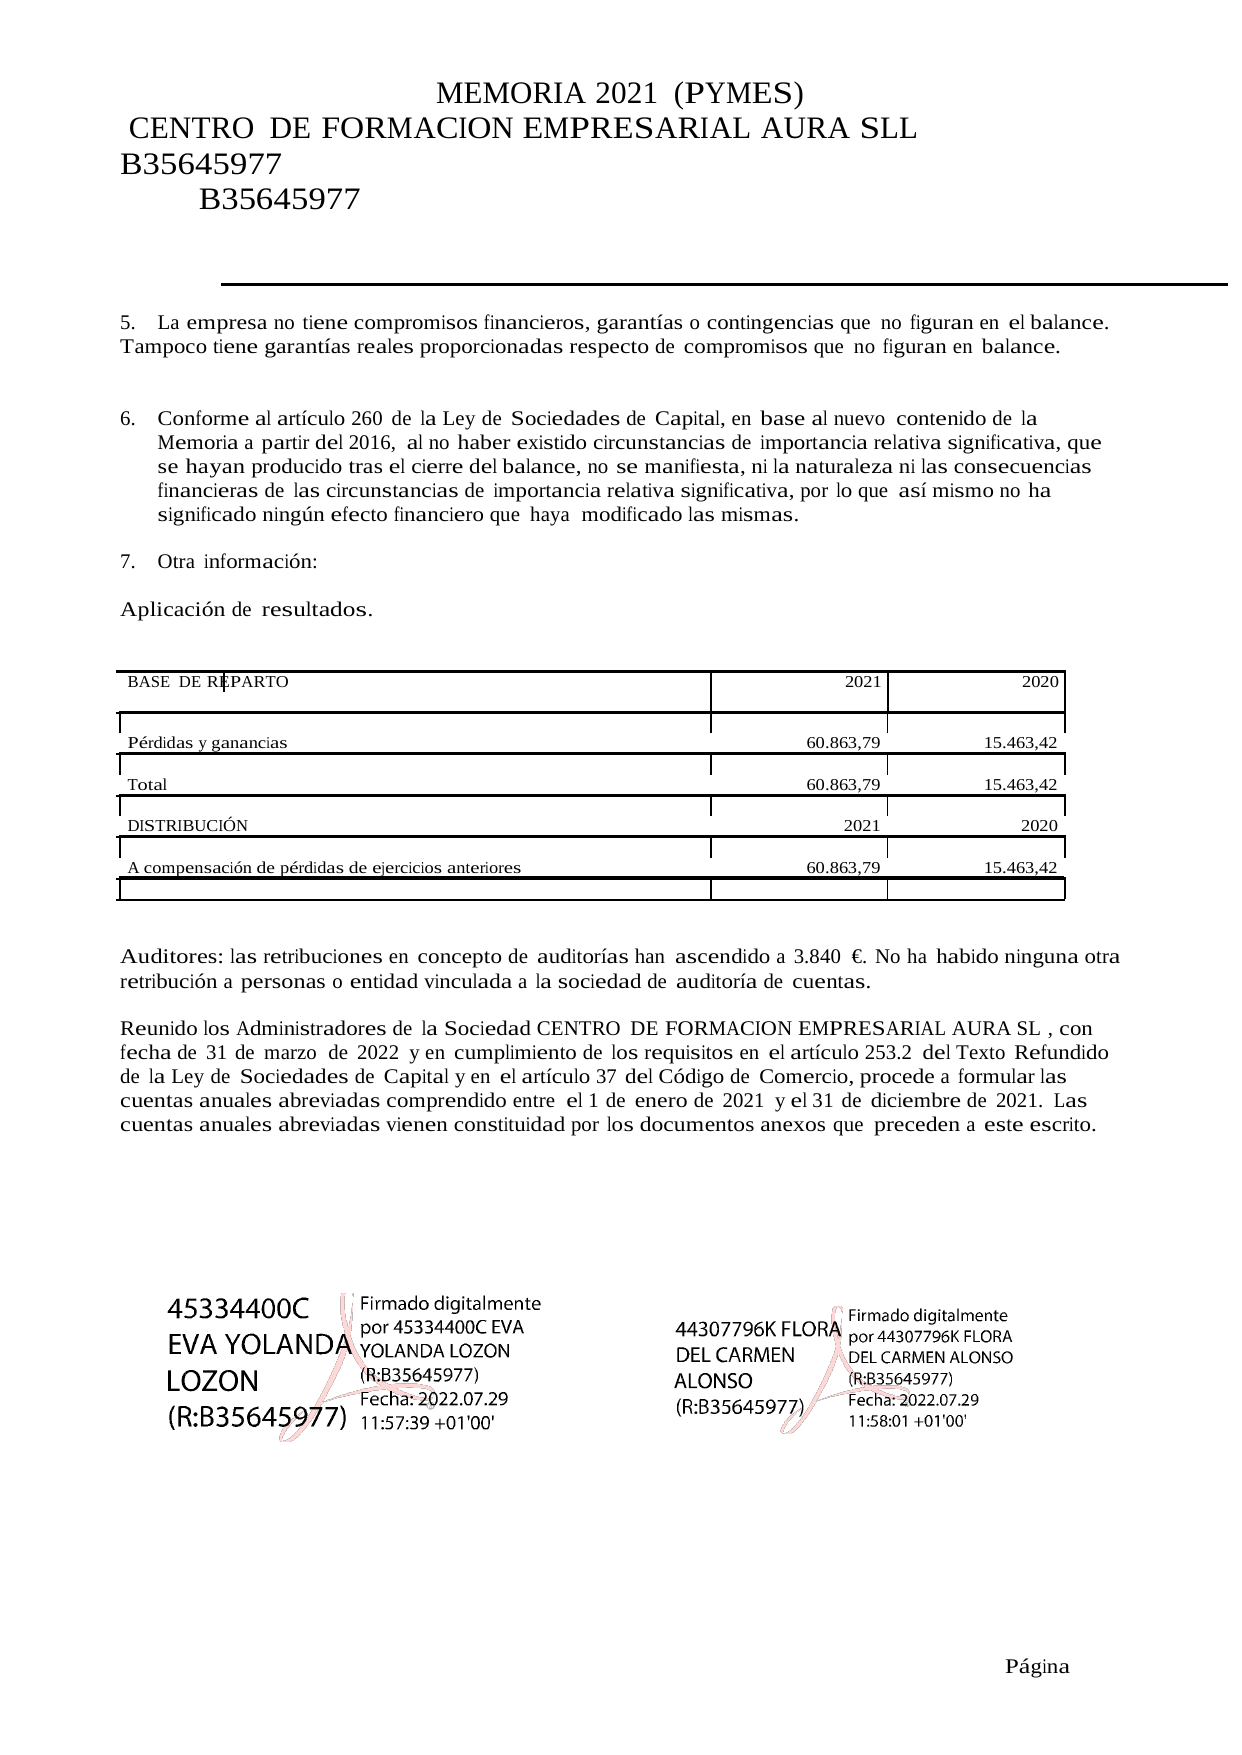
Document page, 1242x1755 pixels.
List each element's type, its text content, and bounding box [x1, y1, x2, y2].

table_cell 60.863,79 [711, 755, 888, 794]
table_cell 2021 [712, 673, 887, 711]
table_cell 15.463,42 [888, 714, 1065, 752]
table_cell 2020 [889, 673, 1064, 711]
table_cell 2020 [888, 797, 1065, 835]
table_cell 60.863,79 [711, 838, 888, 876]
table_cell 15.463,42 [888, 755, 1065, 794]
text Auditores: las retribuciones en concepto de auditorías han ascendido a 3.840 €. No ha habido ninguna otra retribución a personas o entidad vinculada a la sociedad de auditoría de cuentas. [120, 944, 1123, 993]
text 5. La empresa no tiene compromisos financieros, garantías o contingencias que no figuran en el balance. Tampoco tiene garantías reales proporcionadas respecto de compromisos que no figuran en balance. [120, 310, 1112, 358]
table_cell Total [116, 755, 711, 795]
table_cell 60.863,79 [711, 714, 888, 752]
text 6. Conforme al artículo 260 de la Ley de Sociedades de Capital, en base al nuevo contenido de la Memoria a partir del 2016, al no haber existido circunstancias de importancia relativa significativa, que se hayan producido tras el cierre del balance, no se manifiesta, ni la naturaleza ni las consecuencias financieras de las circunstancias de importancia relativa significativa, por lo que así mismo no ha significado ningún efecto financiero que haya modificado las mismas. [120, 406, 1105, 526]
table_cell DISTRIBUCIÓN [116, 797, 711, 836]
table_cell 15.463,42 [888, 880, 1064, 898]
table_cell 15.463,42 [888, 838, 1065, 877]
table_cell 60.863,79 [712, 880, 887, 898]
table_header 7. Otra información: Aplicación de resultados. [116, 541, 711, 670]
table_cell A compensación de pérdidas de ejercicios anteriores [116, 838, 711, 877]
table_cell BASE DE REPARTO [116, 673, 710, 712]
table_cell 2021 [711, 797, 888, 835]
table_cell Pérdidas y ganancias [116, 714, 711, 753]
table_header [711, 541, 1065, 670]
text Reunido los Administradores de la Sociedad CENTRO DE FORMACION EMPRESARIAL AURA SL , con fecha de 31 de marzo de 2022 y en cumplimiento de los requisitos en el artículo 253.2 del Texto Refundido de la Ley de Sociedades de Capital y en el artículo 37 del Código de Comercio, procede a formular las cuentas anuales abreviadas comprendido entre el 1 de enero de 2021 y el 31 de diciembre de 2021. Las cuentas anuales abreviadas vienen constituidad por los documentos anexos que preceden a este escrito. [120, 1016, 1112, 1136]
table_cell Total distribuido [121, 880, 710, 898]
